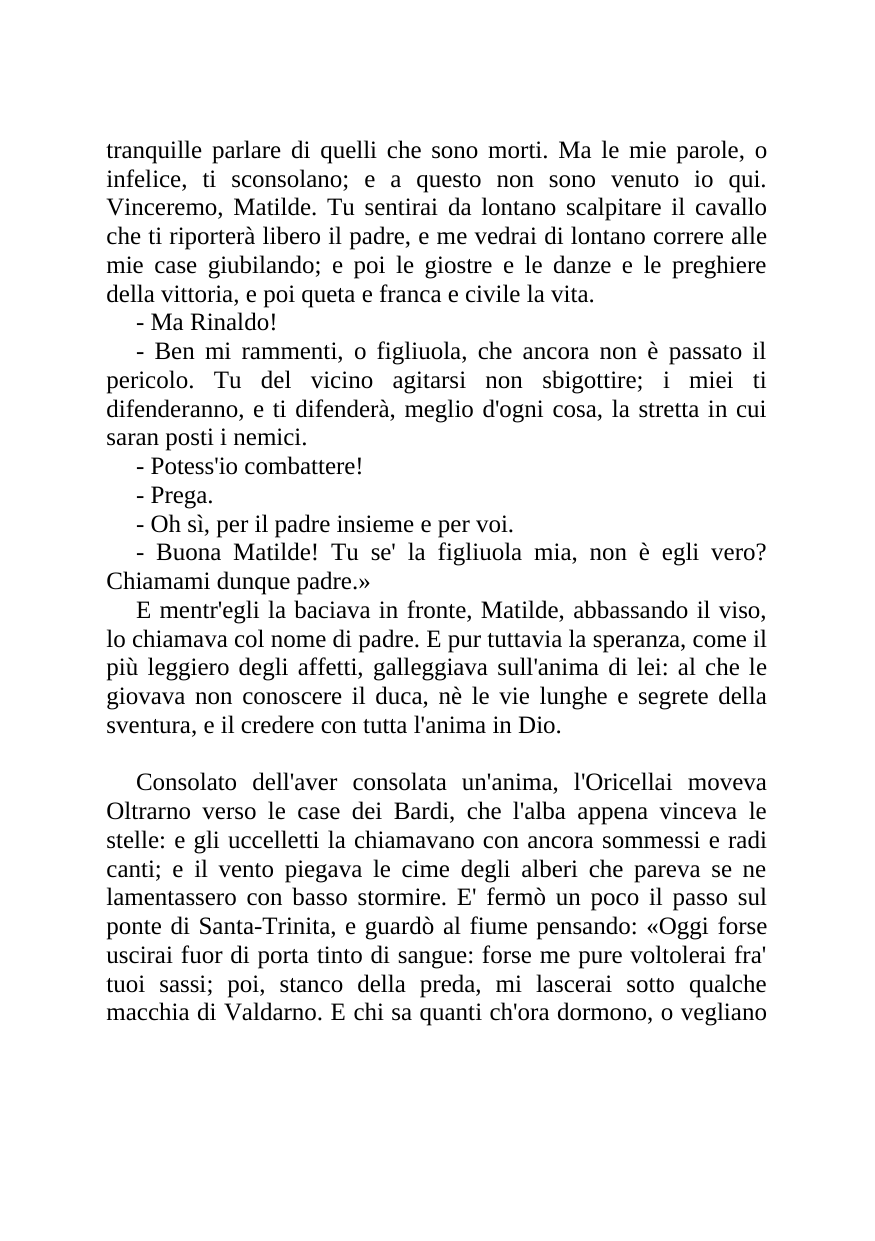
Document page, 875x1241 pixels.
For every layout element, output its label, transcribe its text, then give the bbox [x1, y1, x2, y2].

text E mentr'egli la baciava in fronte, Matilde, abbassando il viso, lo chiamava col nome di padre. E pur tuttavia la speranza, come il più leggiero degli affetti, galleggiava sull'anima di lei: al che le giovava non conoscere il duca, nè le vie lunghe e segrete della sventura, e il credere con tutta l'anima in Dio. [106, 595, 768, 739]
text - Ben mi rammenti, o figliuola, che ancora non è passato il pericolo. Tu del vicino agitarsi non sbigottire; i miei ti difenderanno, e ti difenderà, meglio d'ogni cosa, la stretta in cui saran posti i nemici. [106, 336, 768, 451]
text - Ma Rinaldo! [106, 307, 768, 336]
text - Buona Matilde! Tu se' la figliuola mia, non è egli vero? Chiamami dunque padre.» [106, 537, 768, 595]
text - Oh sì, per il padre insieme e per voi. [106, 509, 768, 537]
text - Potess'io combattere! [106, 451, 768, 480]
text tranquille parlare di quelli che sono morti. Ma le mie parole, o infelice, ti sconsolano; e a questo non sono venuto io qui. Vinceremo, Matilde. Tu sentirai da lontano scalpitare il cavallo che ti riporterà libero il padre, e me vedrai di lontano correre alle mie case giubilando; e poi le giostre e le danze e le preghiere della vittoria, e poi queta e franca e civile la vita. [106, 135, 768, 307]
text Consolato dell'aver consolata un'anima, l'Oricellai moveva Oltrarno verso le case dei Bardi, che l'alba appena vinceva le stelle: e gli uccelletti la chiamavano con ancora sommessi e radi canti; e il vento piegava le cime degli alberi che pareva se ne lamentassero con basso stormire. E' fermò un poco il passo sul ponte di Santa-Trinita, e guardò al fiume pensando: «Oggi forse uscirai fuor di porta tinto di sangue: forse me pure voltolerai fra' tuoi sassi; poi, stanco della preda, mi lascerai sotto qualche macchia di Valdarno. E chi sa quanti ch'ora dormono, o vegliano [106, 767, 768, 1026]
text - Prega. [106, 480, 768, 509]
